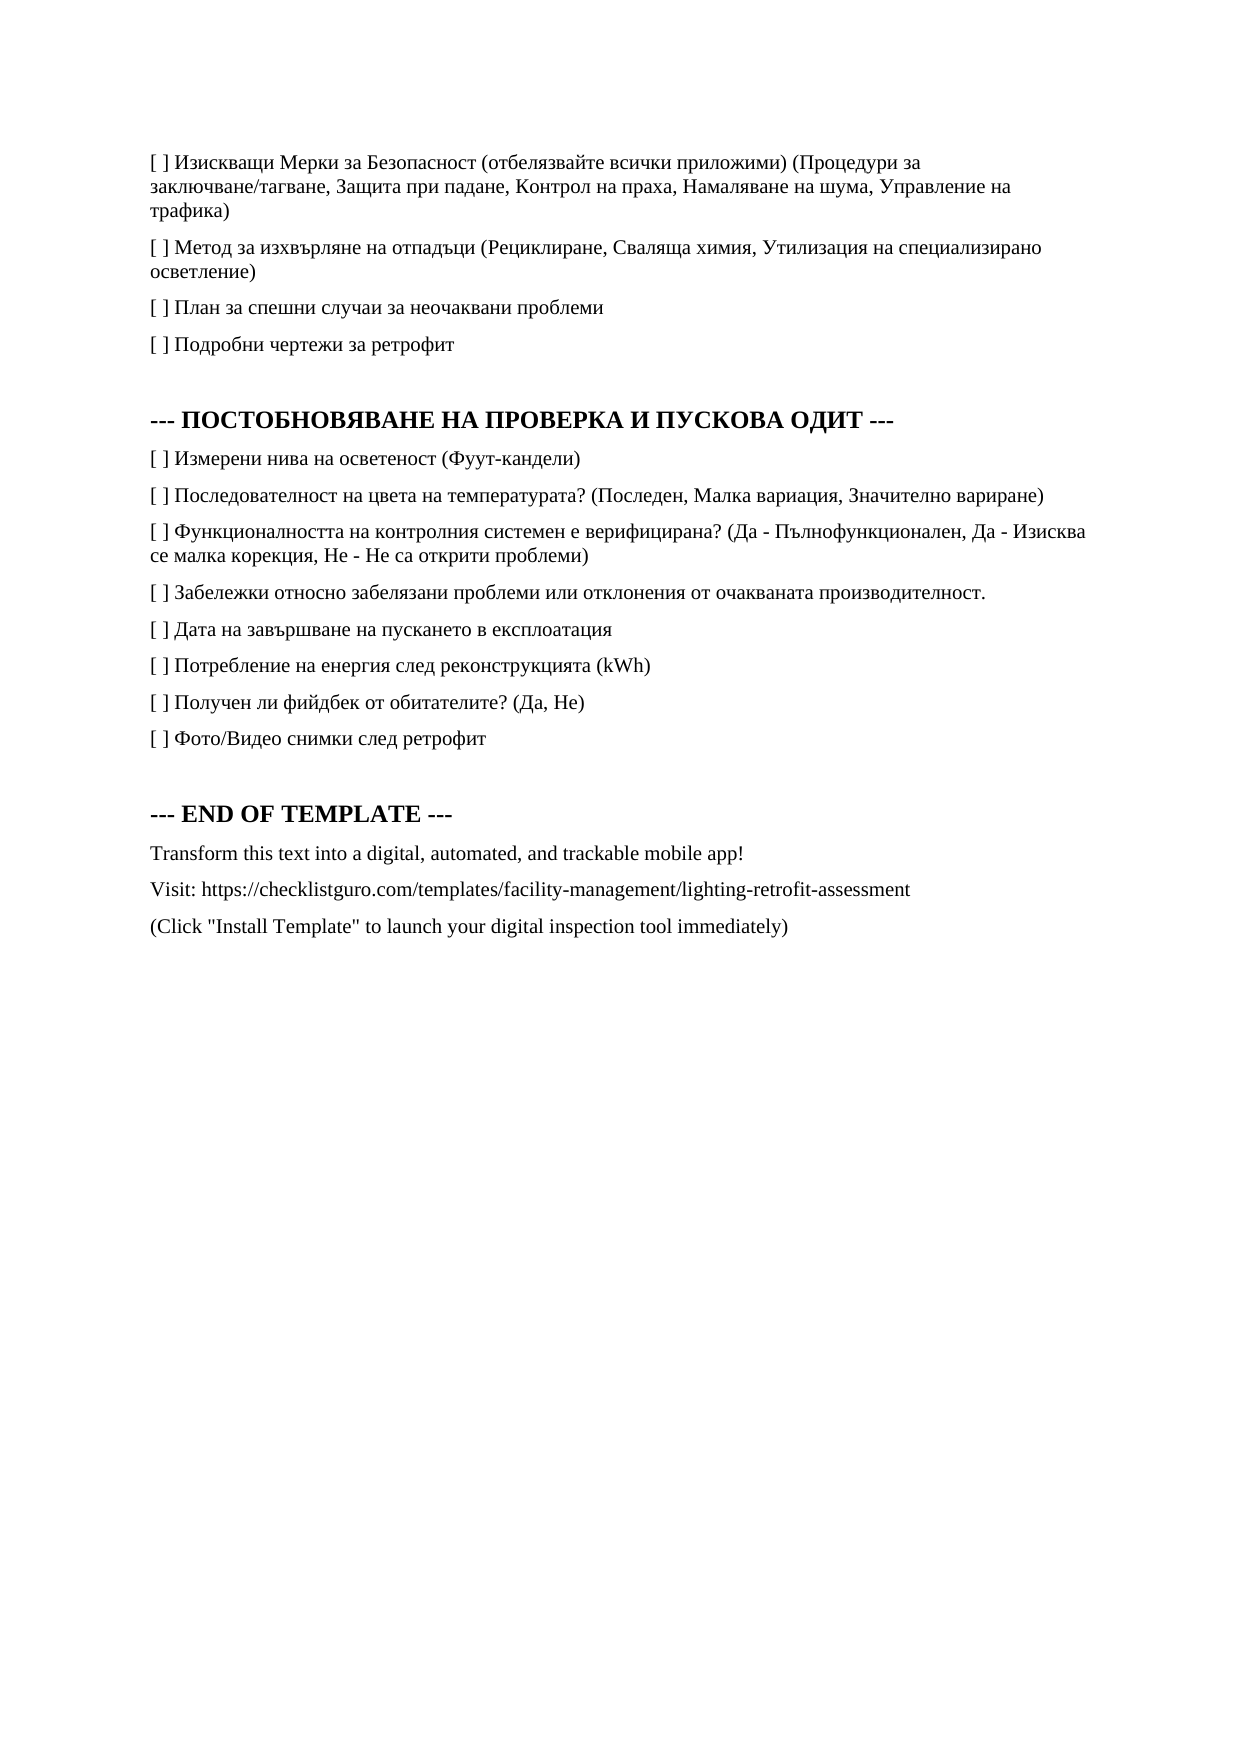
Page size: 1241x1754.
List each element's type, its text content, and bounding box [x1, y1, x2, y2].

text --- END OF TEMPLATE --- [150, 799, 1090, 828]
text [ ] Изискващи Мерки за Безопасност (отбелязвайте всички приложими) (Процедури за заключване/тагване, Защита при падане, Контрол на праха, Намаляване на шума, Управление на трафика) [150, 150, 1090, 222]
text (Click "Install Template" to launch your digital inspection tool immediately) [150, 914, 1090, 938]
text [ ] План за спешни случаи за неочаквани проблеми [150, 295, 1090, 319]
text [ ] Потребление на енергия след реконструкцията (kWh) [150, 653, 1090, 677]
text [ ] Дата на завършване на пускането в експлоатация [150, 617, 1090, 641]
text [ ] Последователност на цвета на температурата? (Последен, Малка вариация, Значително вариране) [150, 483, 1090, 507]
text Transform this text into a digital, automated, and trackable mobile app! [150, 841, 1090, 865]
text [ ] Функционалността на контролния системен е верифицирана? (Да - Пълнофункционален, Да - Изисква се малка корекция, Не - Не са открити проблеми) [150, 519, 1090, 567]
text [ ] Метод за изхвърляне на отпадъци (Рециклиране, Сваляща химия, Утилизация на специализирано осветление) [150, 235, 1090, 283]
text [ ] Фото/Видео снимки след ретрофит [150, 726, 1090, 750]
text [ ] Измерени нива на осветеност (Фуут-кандели) [150, 446, 1090, 470]
text --- ПОСТОБНОВЯВАНЕ НА ПРОВЕРКА И ПУСКОВА ОДИТ --- [150, 405, 1090, 434]
text [ ] Получен ли фийдбек от обитателите? (Да, Не) [150, 690, 1090, 714]
text [ ] Подробни чертежи за ретрофит [150, 332, 1090, 356]
text [ ] Забележки относно забелязани проблеми или отклонения от очакваната производителност. [150, 580, 1090, 604]
text Visit: https://checklistguro.com/templates/facility-management/lighting-retrofit-assessment [150, 877, 1090, 901]
